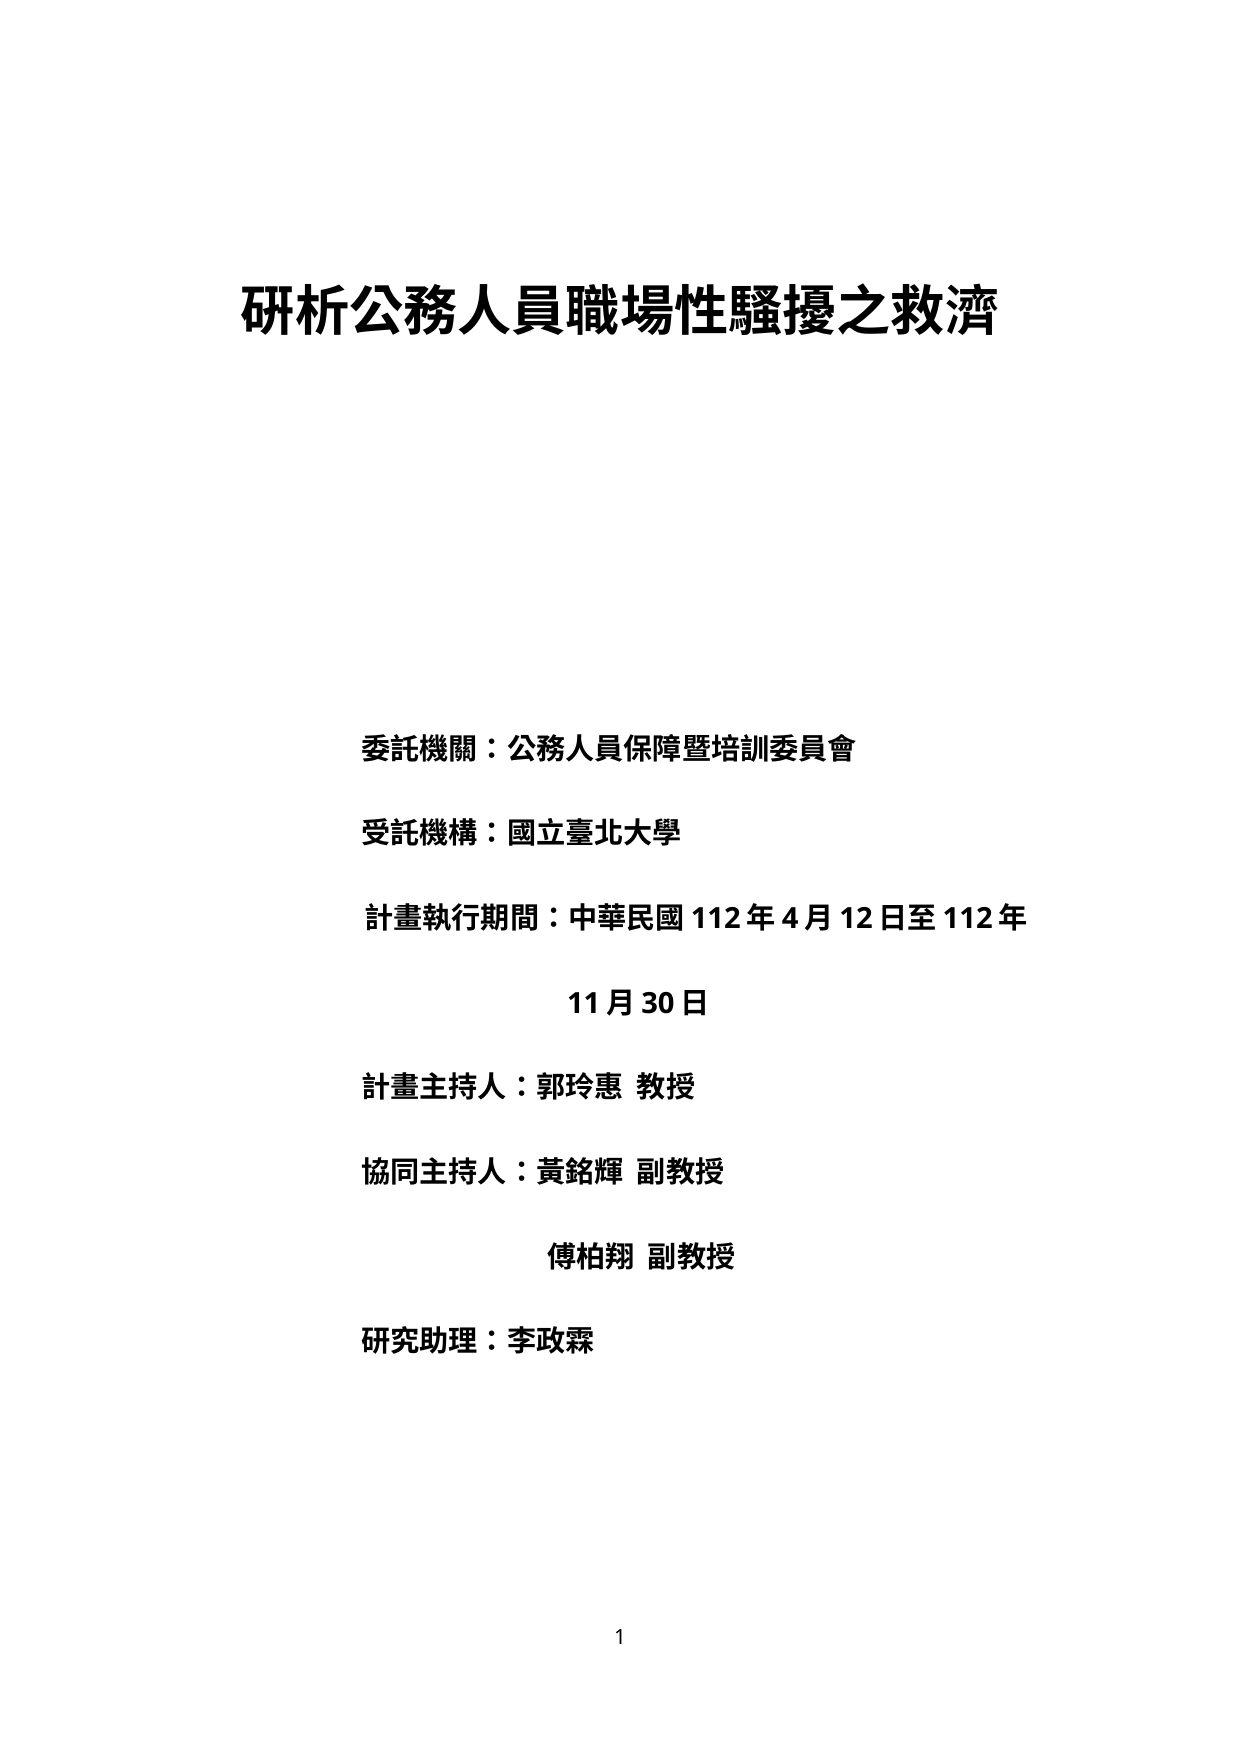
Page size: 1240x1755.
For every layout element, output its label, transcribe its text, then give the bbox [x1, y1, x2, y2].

text 受託機構：國立臺北大學 [187, 810, 1052, 852]
text 計畫主持人：郭玲惠 教授 [187, 1064, 1052, 1106]
text 傅柏翔 副教授 [533, 1233, 1052, 1275]
text 協同主持人：黃銘輝 副教授 [187, 1148, 1052, 1191]
text 計畫執行期間：中華民國112年4月12日至112年11月30日 [364, 894, 1052, 1022]
text 硏析公務人員職場性騷擾之救濟 [187, 267, 1052, 346]
text 研究助理：李政霖 [187, 1318, 1052, 1360]
text 委託機關：公務人員保障暨培訓委員會 [187, 725, 1052, 768]
